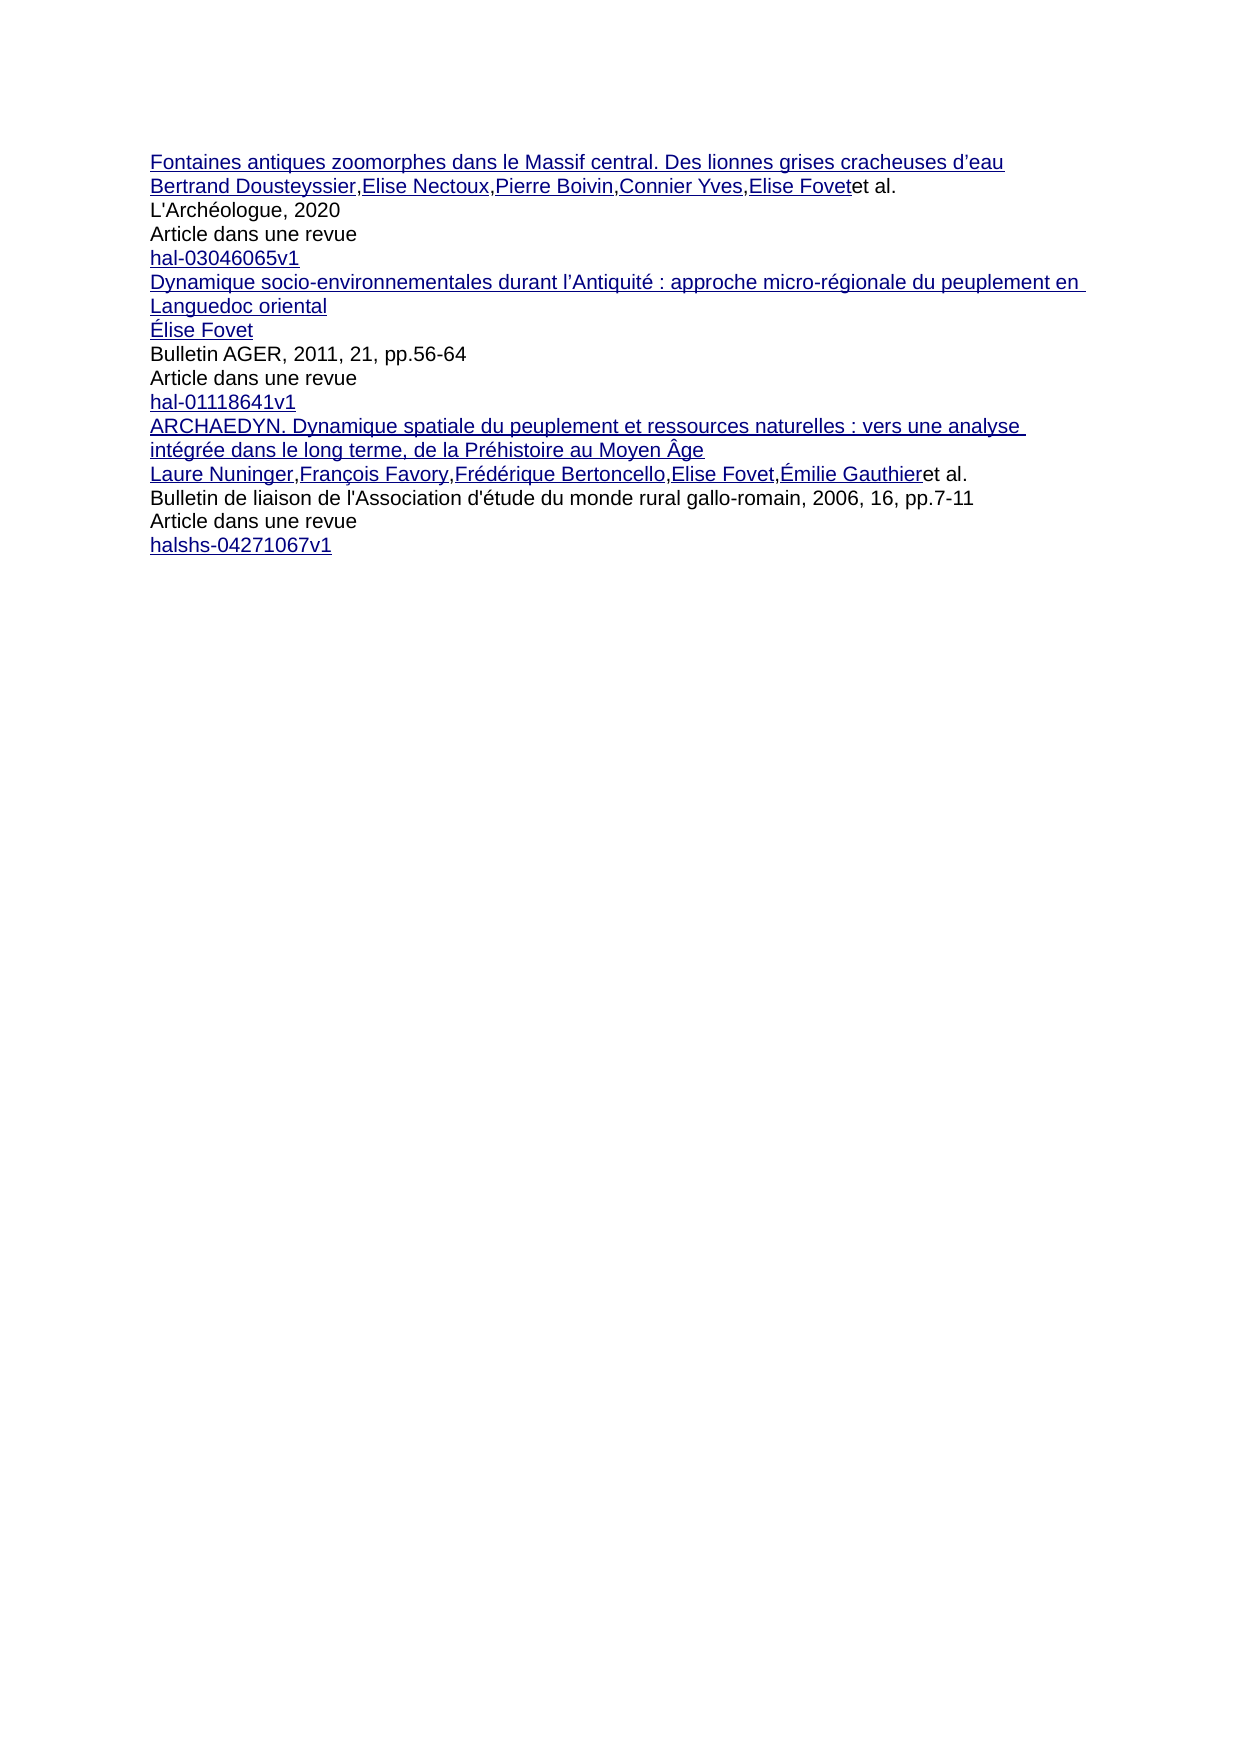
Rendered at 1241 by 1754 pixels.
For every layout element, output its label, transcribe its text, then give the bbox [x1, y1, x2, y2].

table_cell Fontaines antiques zoomorphes dans le Massif central. Des lionnes grises cracheuses d’eau Bertrand Dousteyssier,Elise Nectoux,Pierre Boivin,Connier Yves,Elise Fovetet al. L'Archéologue, 2020 Article dans une revue hal-03046065v1 [150, 150, 1090, 270]
table_cell Dynamique socio-environnementales durant l’Antiquité : approche micro-régionale du peuplement en Languedoc oriental Élise Fovet Bulletin AGER, 2011, 21, pp.56-64 Article dans une revue hal-01118641v1 [150, 270, 1090, 413]
table_cell ARCHAEDYN. Dynamique spatiale du peuplement et ressources naturelles : vers une analyse intégrée dans le long terme, de la Préhistoire au Moyen Âge Laure Nuninger,François Favory,Frédérique Bertoncello,Elise Fovet,Émilie Gauthieret al. Bulletin de liaison de l'Association d'étude du monde rural gallo-romain, 2006, 16, pp.7-11 Article dans une revue halshs-04271067v1 [150, 414, 1090, 557]
